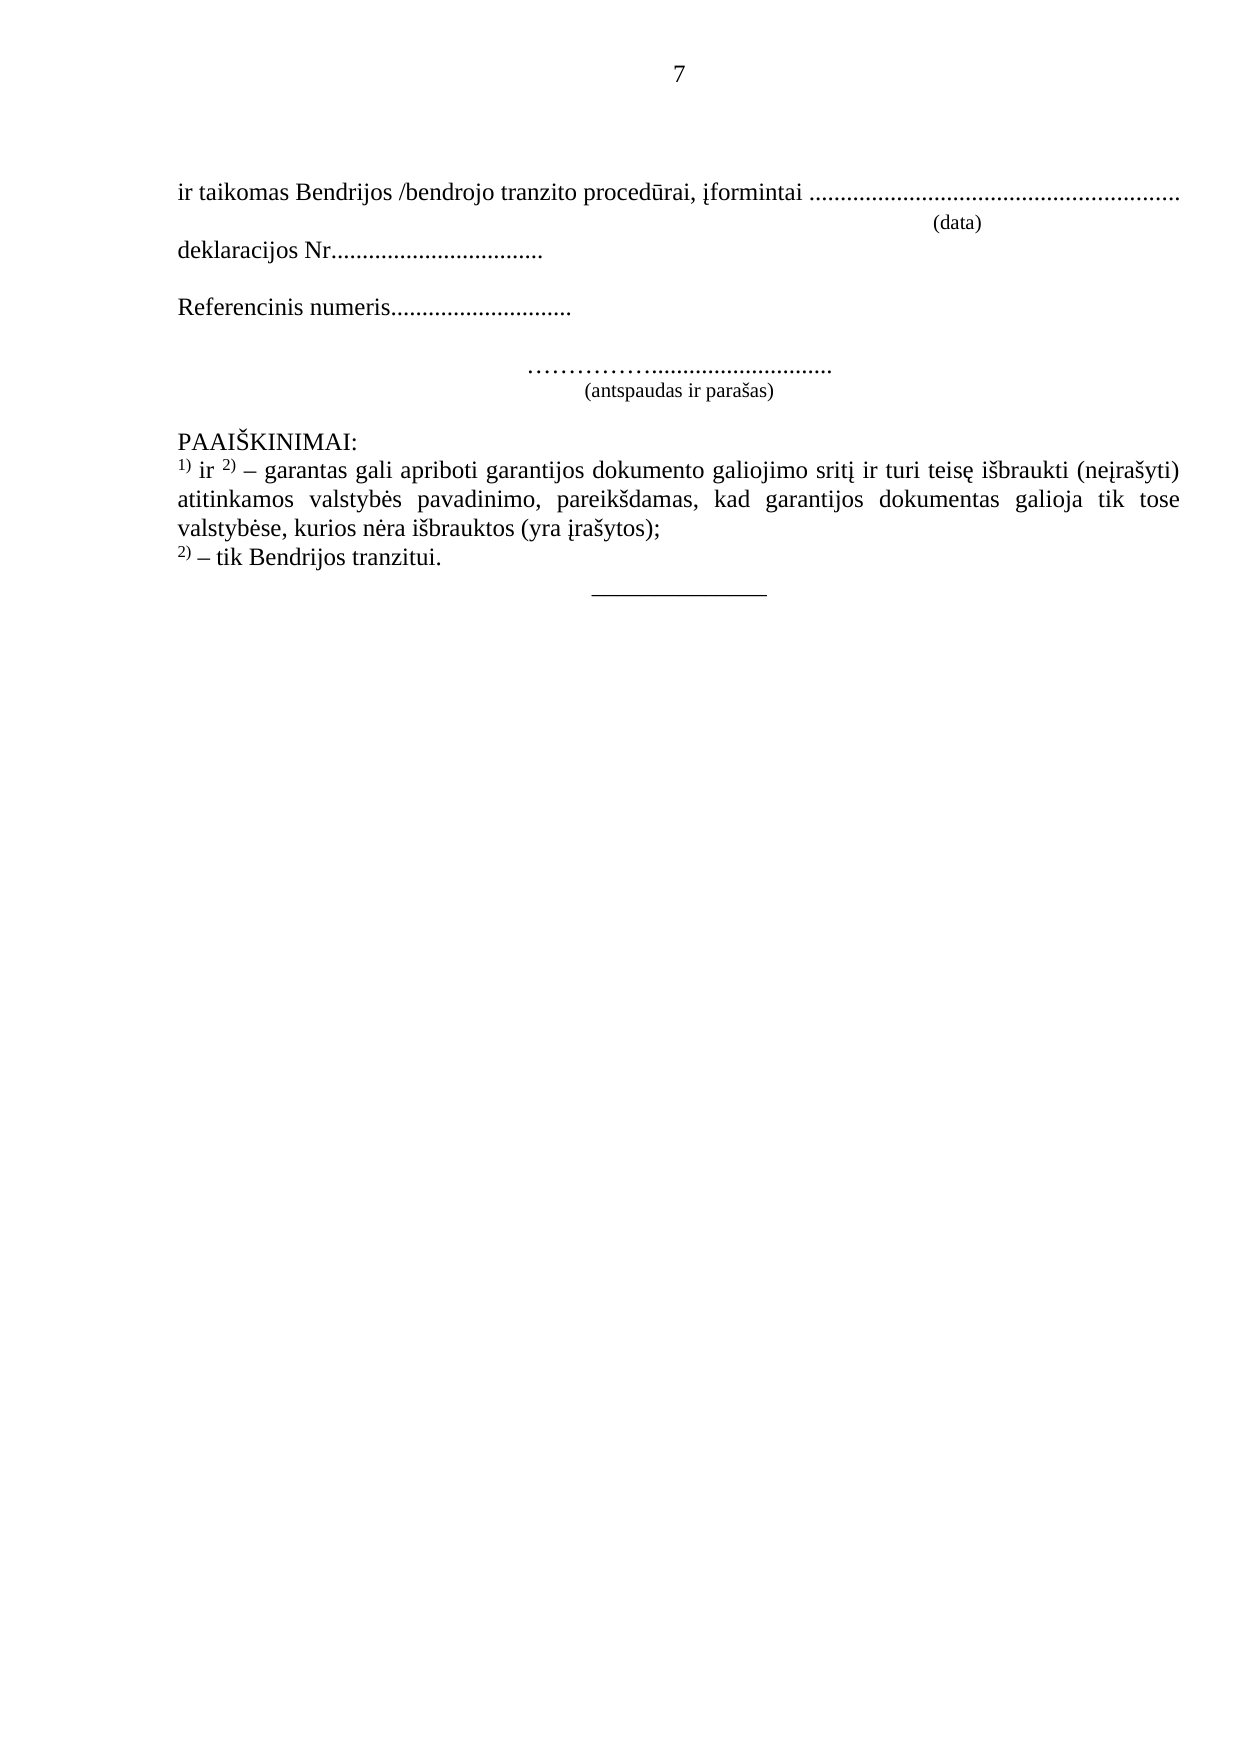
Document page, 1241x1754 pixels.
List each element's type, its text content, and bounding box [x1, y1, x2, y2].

text deklaracijos Nr.................................. [177, 235, 1181, 263]
text (antspaudas ir parašas) [177, 378, 1181, 402]
text 2) – tik Bendrijos tranzitui. [177, 542, 1181, 570]
text Referencinis numeris............................. [177, 292, 1181, 321]
text ir taikomas Bendrijos /bendrojo tranzito procedūrai, įformintai [177, 177, 1181, 206]
text (data) [177, 206, 1181, 235]
text ……………............................. [177, 350, 1181, 378]
text PAAIŠKINIMAI: [177, 427, 1181, 455]
text ______________ [177, 570, 1181, 599]
text 1) ir 2) – garantas gali apriboti garantijos dokumento galiojimo sritį ir turi teisę išbraukti (neįrašyti) atitinkamos valstybės pavadinimo, pareikšdamas, kad garantijos dokumentas galioja tik tose valstybėse, kurios nėra išbrauktos (yra įrašytos); [177, 455, 1181, 542]
